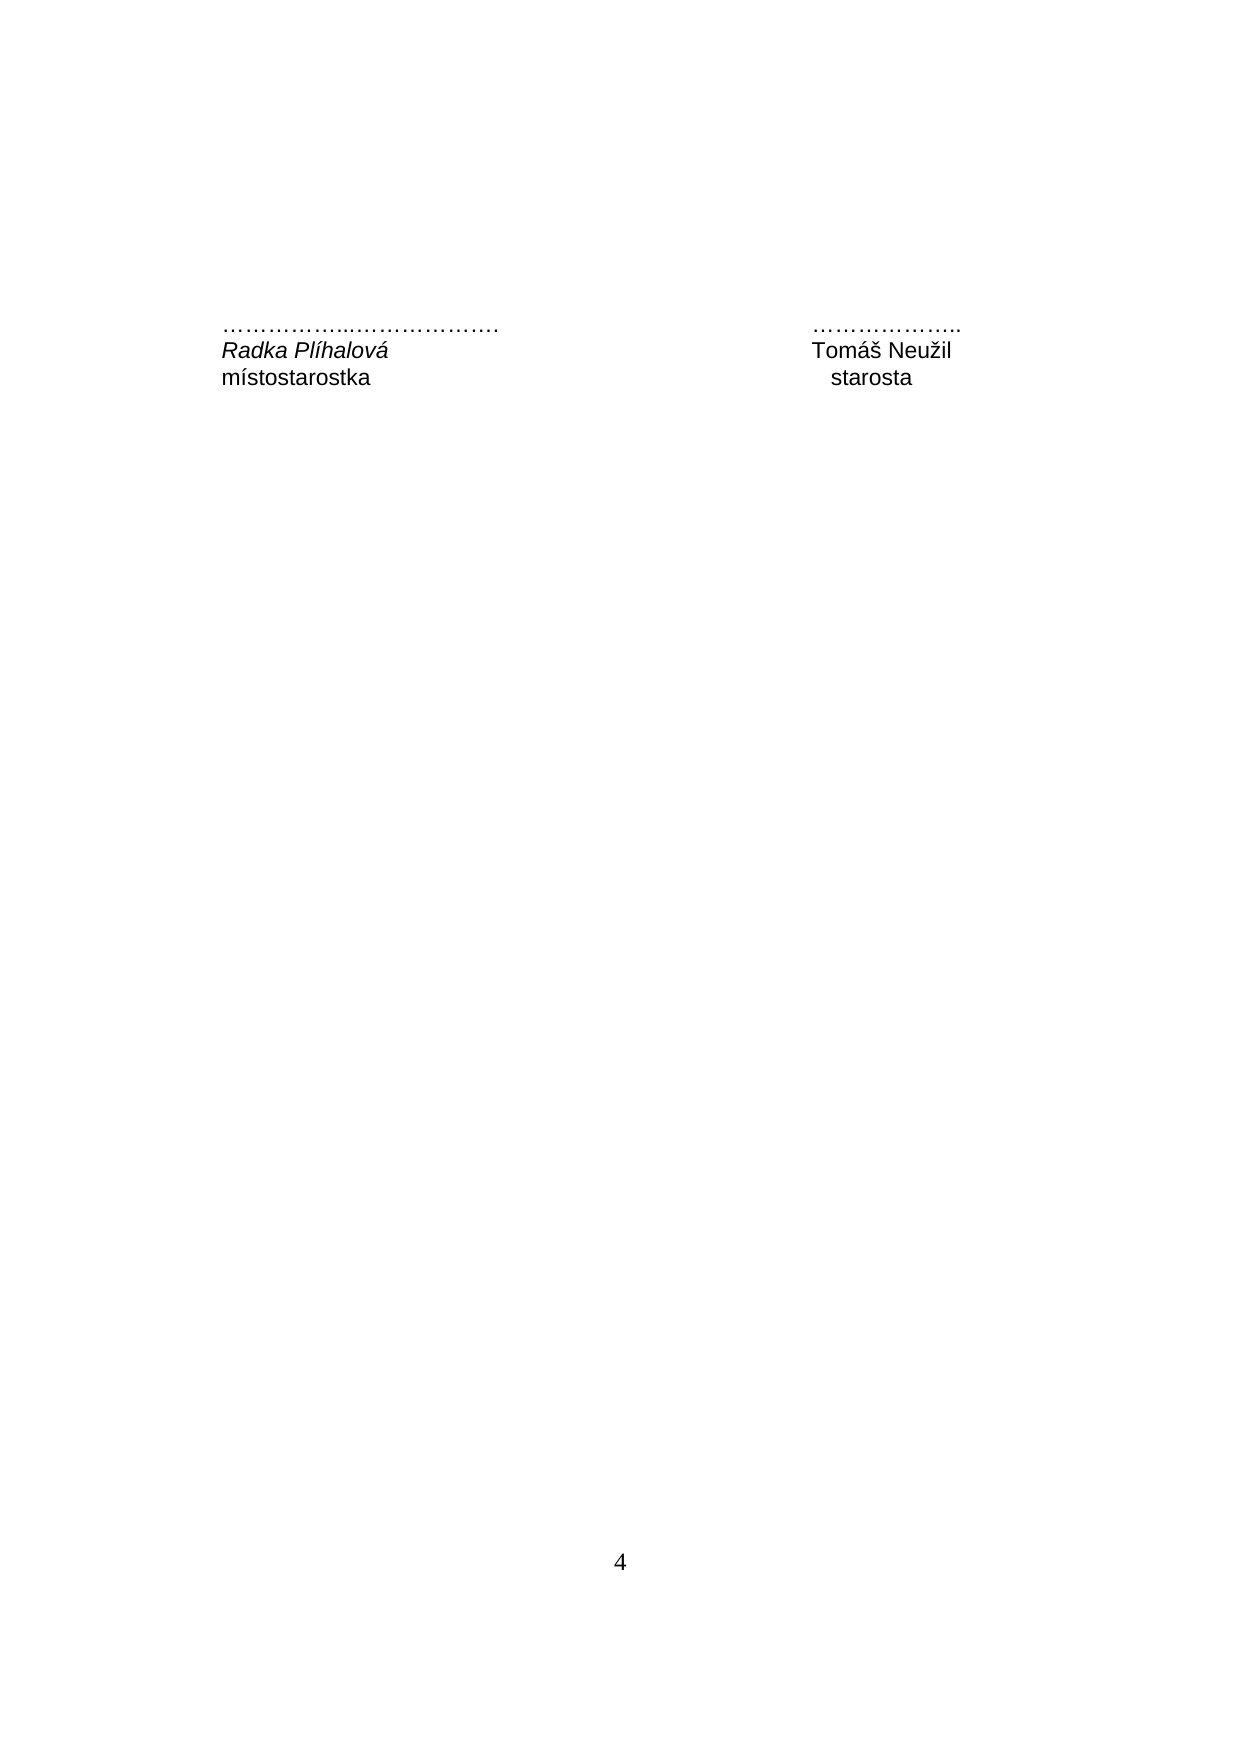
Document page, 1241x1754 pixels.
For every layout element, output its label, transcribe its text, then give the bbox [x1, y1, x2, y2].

text ……………...………………. ……………….. [148, 311, 1092, 337]
text místostarostka starosta [221, 364, 1092, 390]
text Radka Plíhalová Tomáš Neužil [148, 337, 1092, 364]
